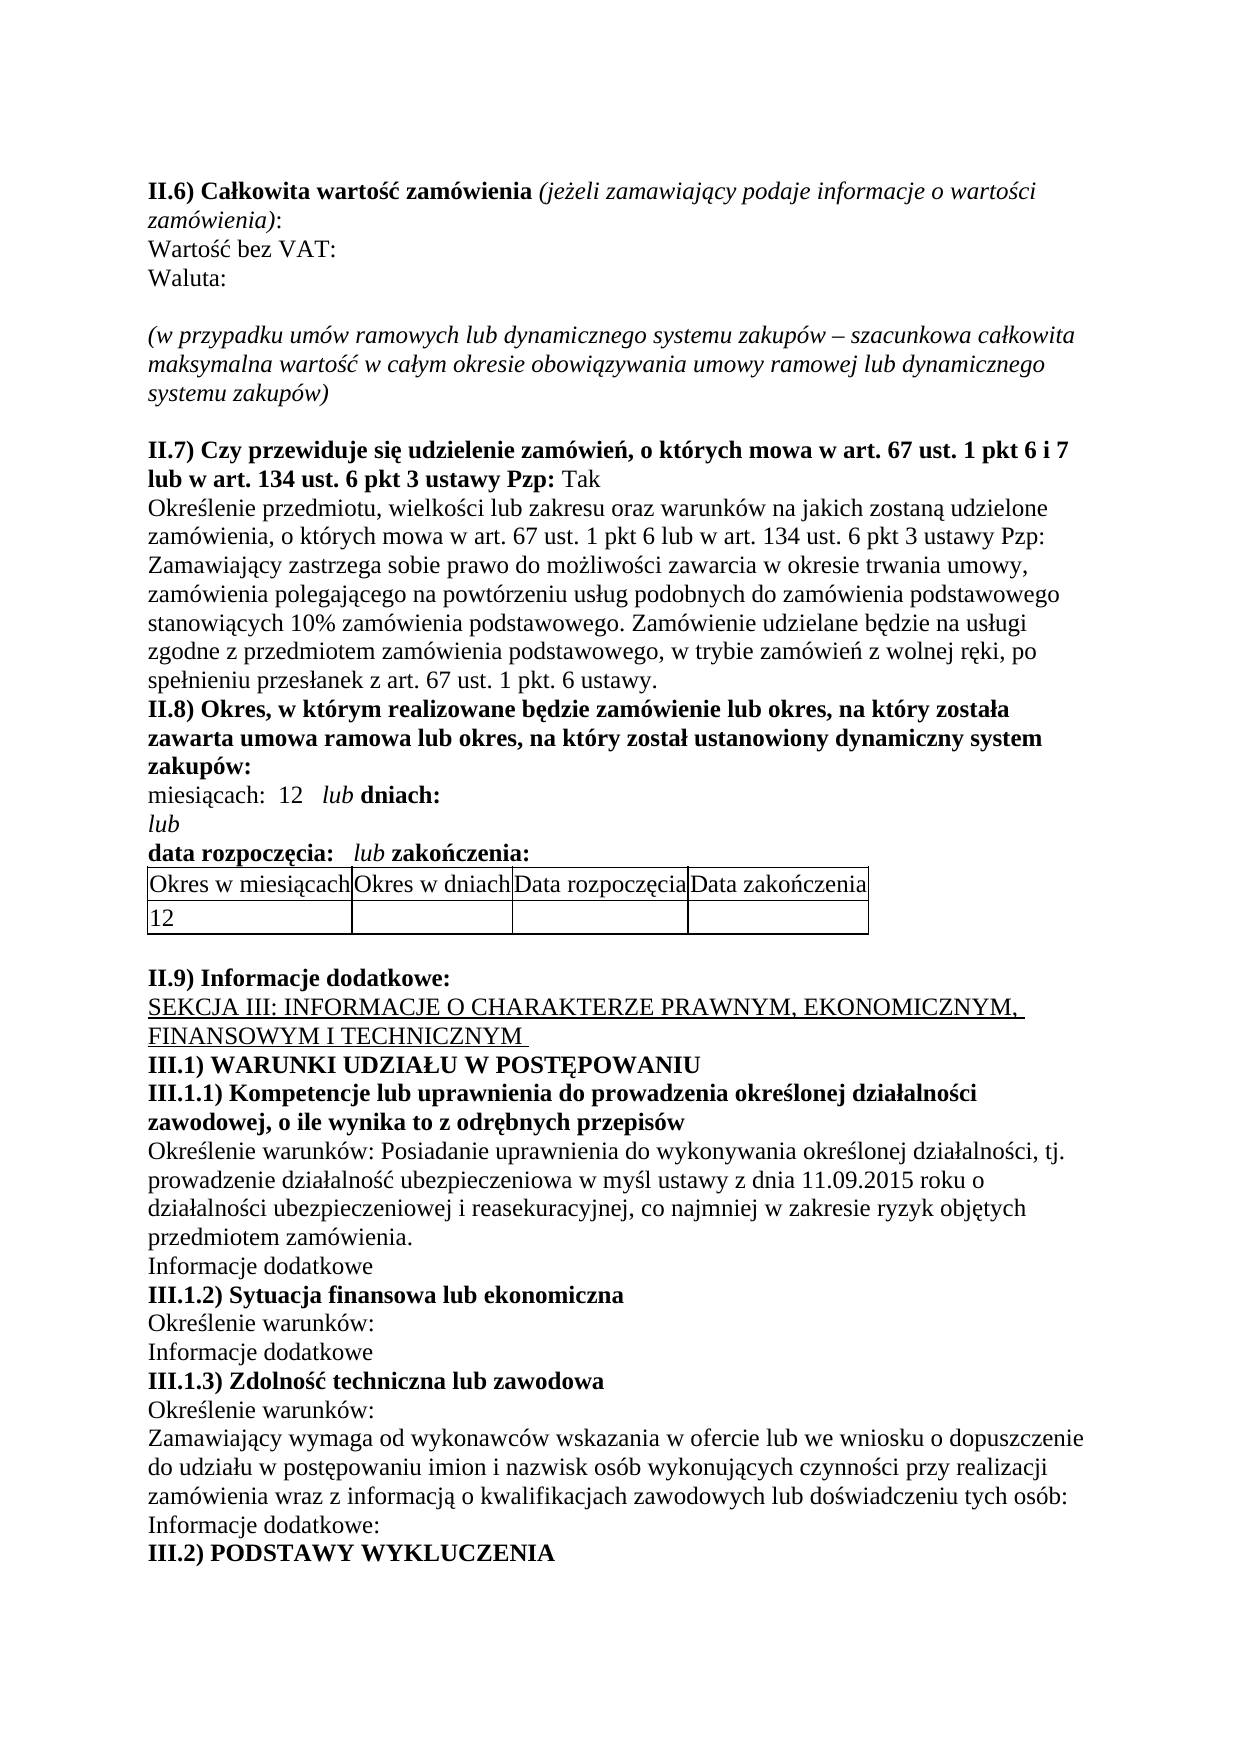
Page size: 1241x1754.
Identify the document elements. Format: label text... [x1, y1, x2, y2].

text II.9) Informacje dodatkowe: [148, 935, 1093, 992]
table_header Data zakończenia [689, 868, 868, 900]
text III.2) PODSTAWY WYKLUCZENIA [148, 1538, 1093, 1567]
text SEKCJA III: INFORMACJE O CHARAKTERZE PRAWNYM, EKONOMICZNYM, FINANSOWYM I TECHNICZNYM [148, 992, 1093, 1050]
table_header Okres w dniach [353, 868, 512, 900]
table_cell 12 [148, 901, 351, 933]
table_header Data rozpoczęcia [513, 868, 687, 900]
text II.6) Całkowita wartość zamówienia (jeżeli zamawiający podaje informacje o wartości zamówienia): Wartość bez VAT: Waluta: [148, 148, 1093, 291]
table_cell [689, 901, 868, 933]
table_header Okres w miesiącach [148, 868, 351, 900]
text II.7) Czy przewiduje się udzielenie zamówień, o których mowa w art. 67 ust. 1 pkt 6 i 7 lub w art. 134 ust. 6 pkt 3 ustawy Pzp: Tak Określenie przedmiotu, wielkości lub zakresu oraz warunków na jakich zostaną udzielone zamówienia, o których mowa w art. 67 ust. 1 pkt 6 lub w art. 134 ust. 6 pkt 3 ustawy Pzp: Zamawiający zastrzega sobie prawo do możliwości zawarcia w okresie trwania umowy, zamówienia polegającego na powtórzeniu usług podobnych do zamówienia podstawowego stanowiących 10% zamówienia podstawowego. Zamówienie udzielane będzie na usługi zgodne z przedmiotem zamówienia podstawowego, w trybie zamówień z wolnej ręki, po spełnieniu przesłanek z art. 67 ust. 1 pkt. 6 ustawy. II.8) Okres, w którym realizowane będzie zamówienie lub okres, na który została zawarta umowa ramowa lub okres, na który został ustanowiony dynamiczny system zakupów: miesiącach: 12 lub dniach: lub data rozpoczęcia: lub zakończenia: [148, 406, 1093, 866]
table_cell [513, 901, 687, 933]
text (w przypadku umów ramowych lub dynamicznego systemu zakupów – szacunkowa całkowita maksymalna wartość w całym okresie obowiązywania umowy ramowej lub dynamicznego systemu zakupów) [148, 291, 1093, 406]
table_cell [353, 901, 512, 933]
text III.1.1) Kompetencje lub uprawnienia do prowadzenia określonej działalności zawodowej, o ile wynika to z odrębnych przepisów Określenie warunków: Posiadanie uprawnienia do wykonywania określonej działalności, tj. prowadzenie działalność ubezpieczeniowa w myśl ustawy z dnia 11.09.2015 roku o działalności ubezpieczeniowej i reasekuracyjnej, co najmniej w zakresie ryzyk objętych przedmiotem zamówienia. Informacje dodatkowe III.1.2) Sytuacja finansowa lub ekonomiczna Określenie warunków: Informacje dodatkowe III.1.3) Zdolność techniczna lub zawodowa Określenie warunków: Zamawiający wymaga od wykonawców wskazania w ofercie lub we wniosku o dopuszczenie do udziału w postępowaniu imion i nazwisk osób wykonujących czynności przy realizacji zamówienia wraz z informacją o kwalifikacjach zawodowych lub doświadczeniu tych osób: Informacje dodatkowe: [148, 1078, 1093, 1538]
text III.1) WARUNKI UDZIAŁU W POSTĘPOWANIU [148, 1050, 1093, 1078]
